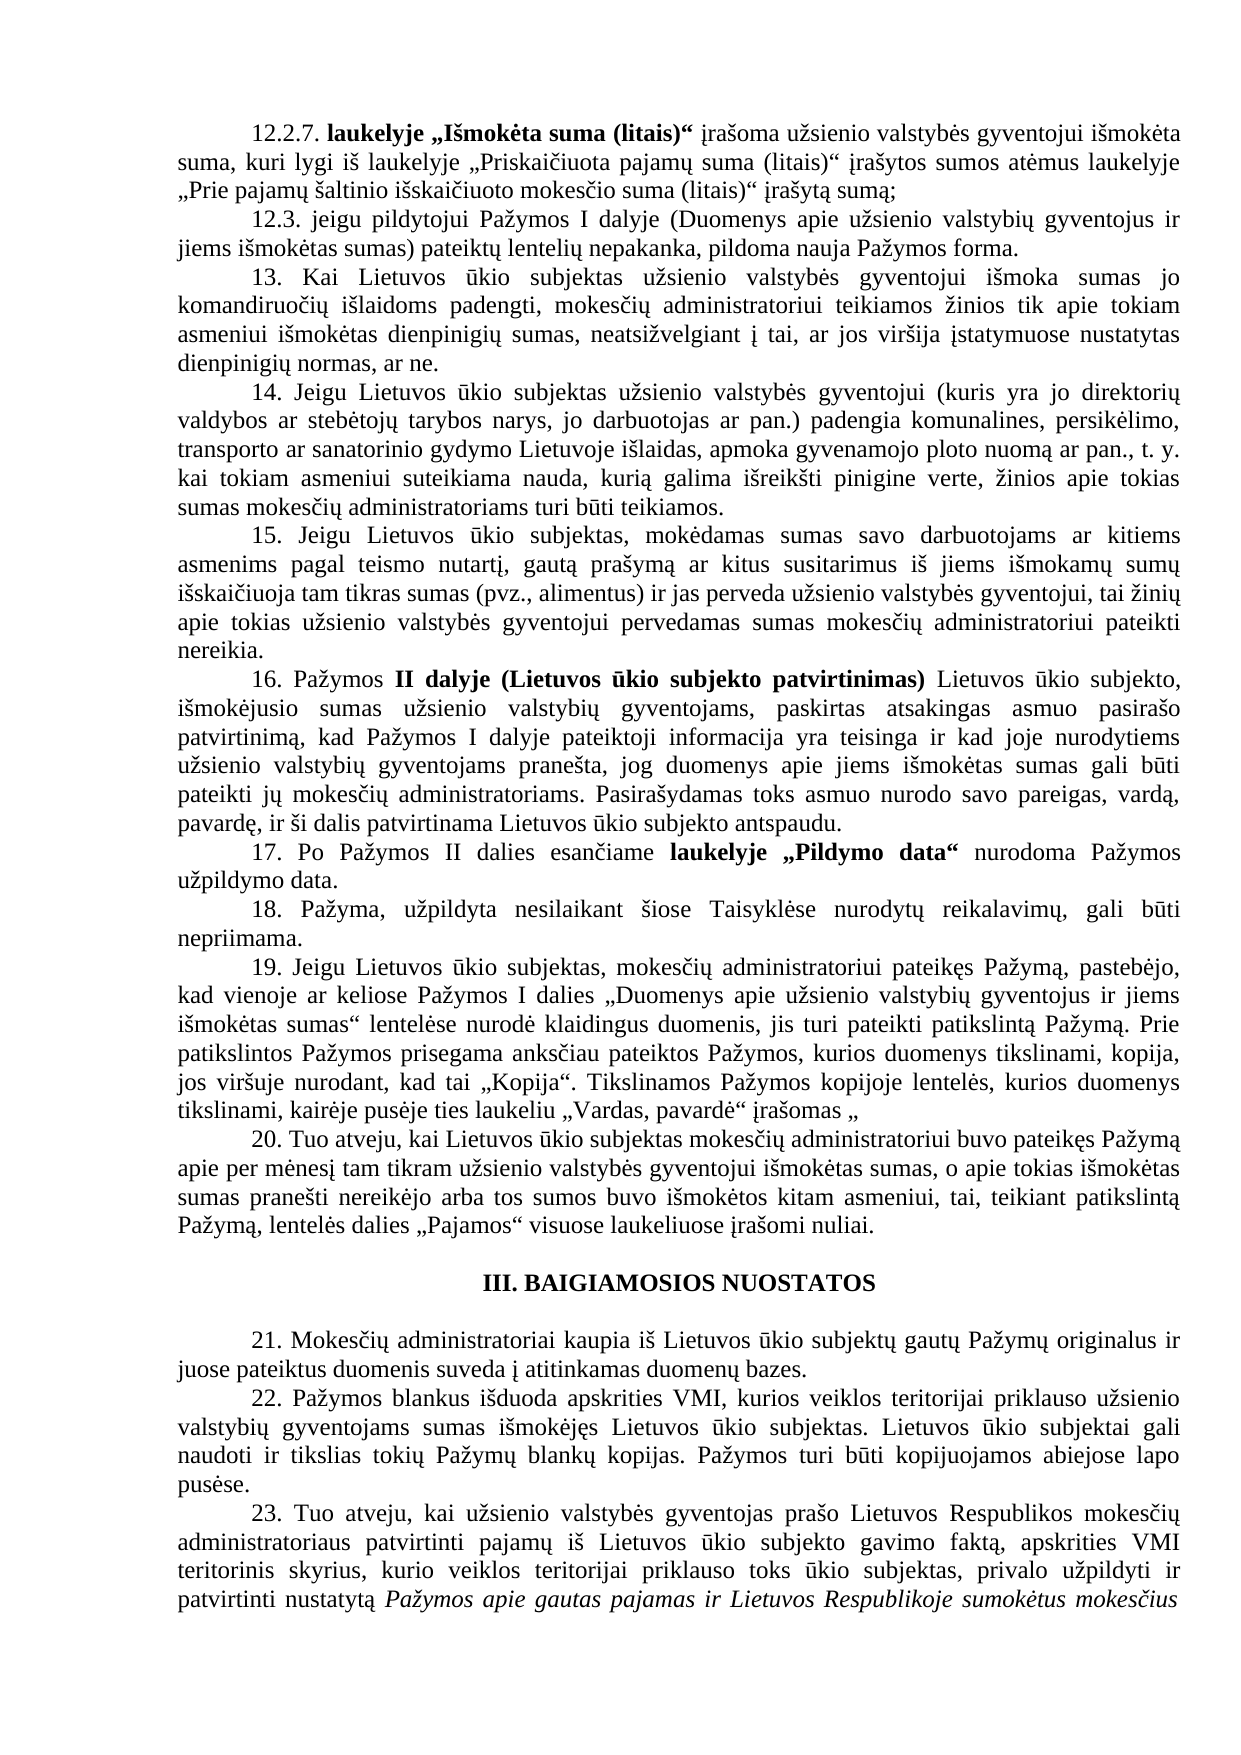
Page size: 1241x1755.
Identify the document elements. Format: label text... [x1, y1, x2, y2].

text 19. Jeigu Lietuvos ūkio subjektas, mokesčių administratoriui pateikęs Pažymą, pastebėjo, kad vienoje ar keliose Pažymos I dalies „Duomenys apie užsienio valstybių gyventojus ir jiems išmokėtas sumas“ lentelėse nurodė klaidingus duomenis, jis turi pateikti patikslintą Pažymą. Prie patikslintos Pažymos prisegama anksčiau pateiktos Pažymos, kurios duomenys tikslinami, kopija, jos viršuje nurodant, kad tai „Kopija“. Tikslinamos Pažymos kopijoje lentelės, kurios duomenys tikslinami, kairėje pusėje ties laukeliu „Vardas, pavardė“ įrašomas „ [177, 952, 1181, 1124]
text 14. Jeigu Lietuvos ūkio subjektas užsienio valstybės gyventojui (kuris yra jo direktorių valdybos ar stebėtojų tarybos narys, jo darbuotojas ar pan.) padengia komunalines, persikėlimo, transporto ar sanatorinio gydymo Lietuvoje išlaidas, apmoka gyvenamojo ploto nuomą ar pan., t. y. kai tokiam asmeniui suteikiama nauda, kurią galima išreikšti pinigine verte, žinios apie tokias sumas mokesčių administratoriams turi būti teikiamos. [177, 377, 1181, 521]
text 15. Jeigu Lietuvos ūkio subjektas, mokėdamas sumas savo darbuotojams ar kitiems asmenims pagal teismo nutartį, gautą prašymą ar kitus susitarimus iš jiems išmokamų sumų išskaičiuoja tam tikras sumas (pvz., alimentus) ir jas perveda užsienio valstybės gyventojui, tai žinių apie tokias užsienio valstybės gyventojui pervedamas sumas mokesčių administratoriui pateikti nereikia. [177, 521, 1181, 664]
text 13. Kai Lietuvos ūkio subjektas užsienio valstybės gyventojui išmoka sumas jo komandiruočių išlaidoms padengti, mokesčių administratoriui teikiamos žinios tik apie tokiam asmeniui išmokėtas dienpinigių sumas, neatsižvelgiant į tai, ar jos viršija įstatymuose nustatytas dienpinigių normas, ar ne. [177, 262, 1181, 377]
text 12.2.7. laukelyje „Išmokėta suma (litais)“ įrašoma užsienio valstybės gyventojui išmokėta suma, kuri lygi iš laukelyje „Priskaičiuota pajamų suma (litais)“ įrašytos sumos atėmus laukelyje „Prie pajamų šaltinio išskaičiuoto mokesčio suma (litais)“ įrašytą sumą; [177, 118, 1181, 204]
text 17. Po Pažymos II dalies esančiame laukelyje „Pildymo data“ nurodoma Pažymos užpildymo data. [177, 837, 1181, 894]
text 16. Pažymos II dalyje (Lietuvos ūkio subjekto patvirtinimas) Lietuvos ūkio subjekto, išmokėjusio sumas užsienio valstybių gyventojams, paskirtas atsakingas asmuo pasirašo patvirtinimą, kad Pažymos I dalyje pateiktoji informacija yra teisinga ir kad joje nurodytiems užsienio valstybių gyventojams pranešta, jog duomenys apie jiems išmokėtas sumas gali būti pateikti jų mokesčių administratoriams. Pasirašydamas toks asmuo nurodo savo pareigas, vardą, pavardę, ir ši dalis patvirtinama Lietuvos ūkio subjekto antspaudu. [177, 664, 1181, 837]
text III. BAIGIAMOSIOS NUOSTATOS [177, 1268, 1181, 1297]
text 18. Pažyma, užpildyta nesilaikant šiose Taisyklėse nurodytų reikalavimų, gali būti nepriimama. [177, 894, 1181, 952]
text 20. Tuo atveju, kai Lietuvos ūkio subjektas mokesčių administratoriui buvo pateikęs Pažymą apie per mėnesį tam tikram užsienio valstybės gyventojui išmokėtas sumas, o apie tokias išmokėtas sumas pranešti nereikėjo arba tos sumos buvo išmokėtos kitam asmeniui, tai, teikiant patikslintą Pažymą, lentelės dalies „Pajamos“ visuose laukeliuose įrašomi nuliai. [177, 1124, 1181, 1239]
text 22. Pažymos blankus išduoda apskrities VMI, kurios veiklos teritorijai priklauso užsienio valstybių gyventojams sumas išmokėjęs Lietuvos ūkio subjektas. Lietuvos ūkio subjektai gali naudoti ir tikslias tokių Pažymų blankų kopijas. Pažymos turi būti kopijuojamos abiejose lapo pusėse. [177, 1383, 1181, 1498]
text 21. Mokesčių administratoriai kaupia iš Lietuvos ūkio subjektų gautų Pažymų originalus ir juose pateiktus duomenis suveda į atitinkamas duomenų bazes. [177, 1326, 1181, 1383]
text 23. Tuo atveju, kai užsienio valstybės gyventojas prašo Lietuvos Respublikos mokesčių administratoriaus patvirtinti pajamų iš Lietuvos ūkio subjekto gavimo faktą, apskrities VMI teritorinis skyrius, kurio veiklos teritorijai priklauso toks ūkio subjektas, privalo užpildyti ir patvirtinti nustatytą Pažymos apie gautas pajamas ir Lietuvos Respublikoje sumokėtus mokesčius [177, 1498, 1181, 1613]
text 12.3. jeigu pildytojui Pažymos I dalyje (Duomenys apie užsienio valstybių gyventojus ir jiems išmokėtas sumas) pateiktų lentelių nepakanka, pildoma nauja Pažymos forma. [177, 204, 1181, 262]
